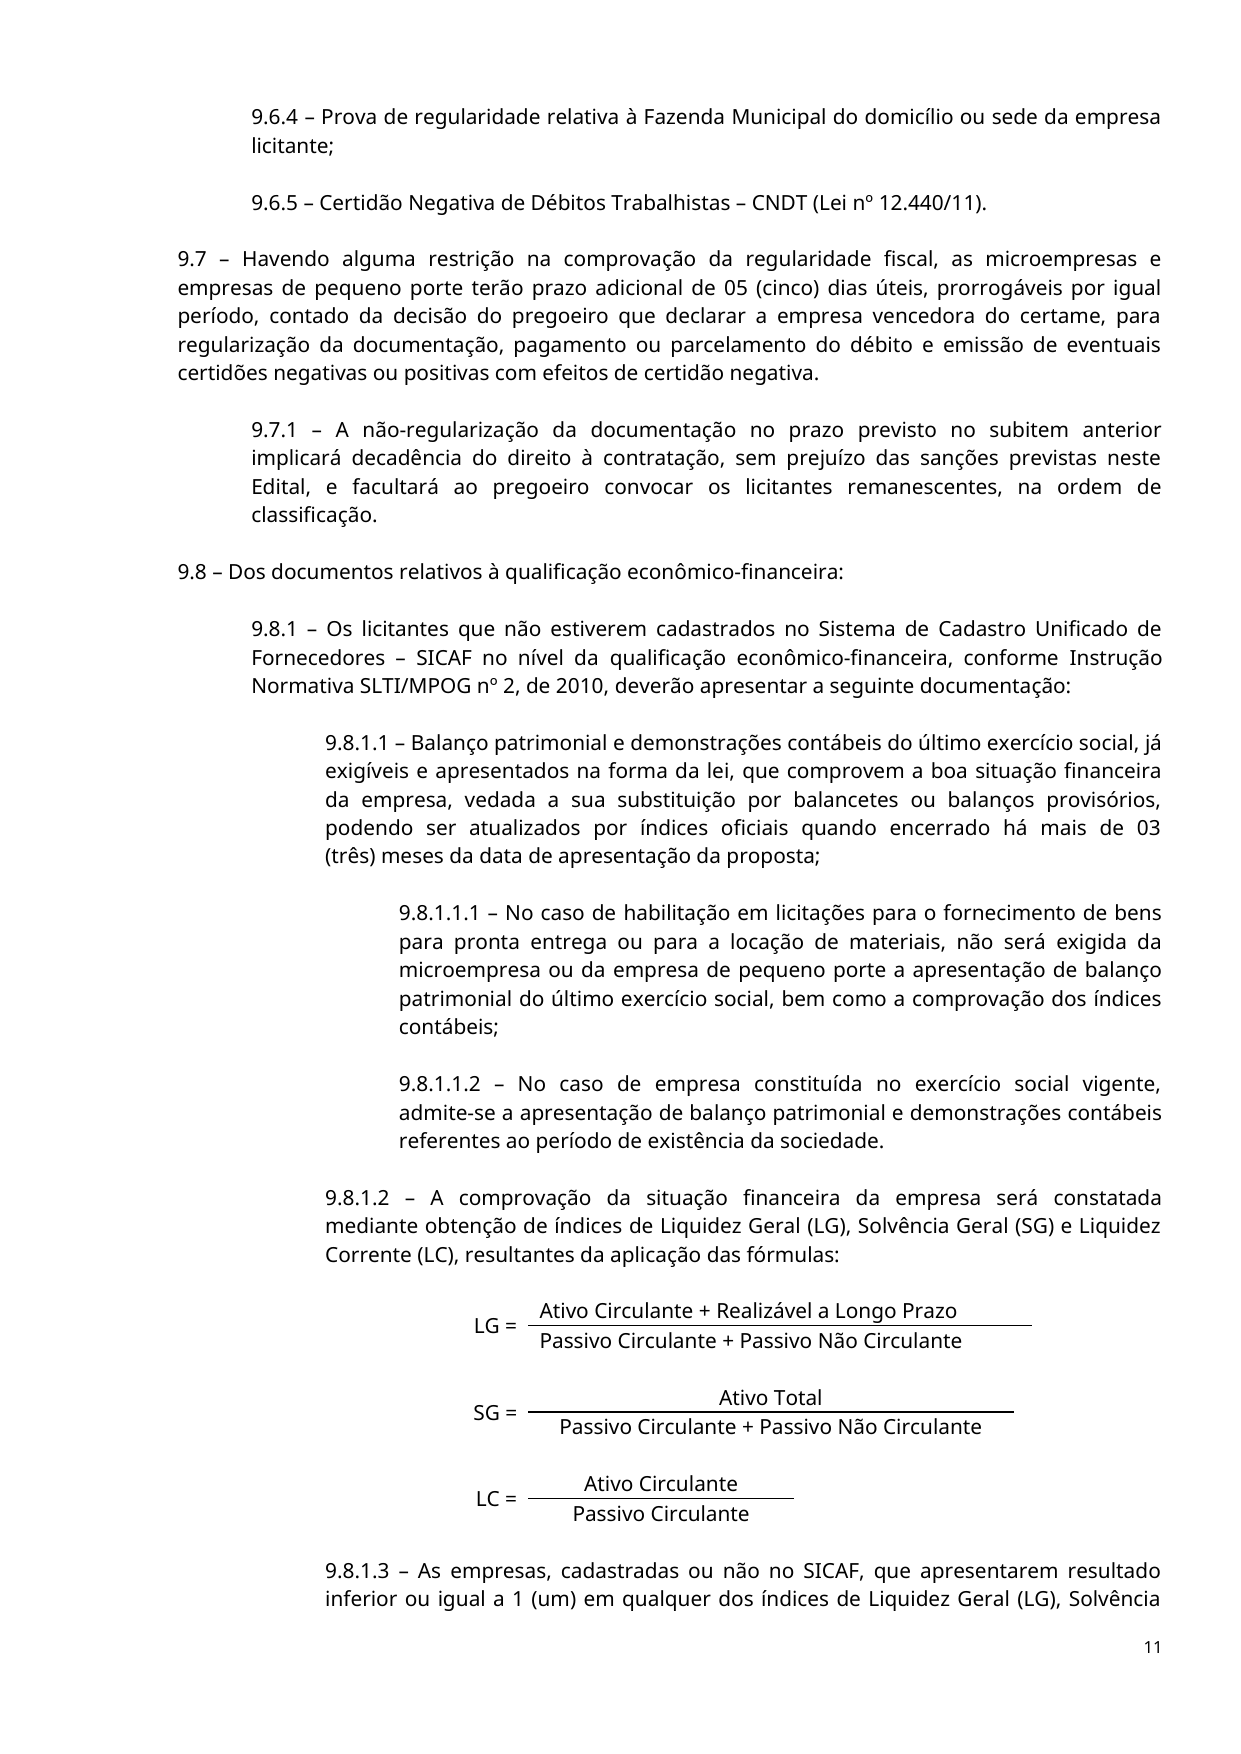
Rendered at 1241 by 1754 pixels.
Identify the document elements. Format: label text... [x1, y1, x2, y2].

table_header SG = [295, 1383, 528, 1441]
table_cell Passivo Circulante + Passivo Não Circulante [528, 1413, 1013, 1441]
table_cell Passivo Circulante + Passivo Não Circulante [528, 1326, 1032, 1354]
table_cell Passivo Circulante [528, 1499, 794, 1527]
table_header Ativo Circulante [528, 1469, 794, 1498]
table_header Ativo Total [528, 1383, 1013, 1411]
text 9.6.4 – Prova de regularidade relativa à Fazenda Municipal do domicílio ou sede da empresa licitante; [251, 102, 1162, 159]
text 9.8.1 – Os licitantes que não estiverem cadastrados no Sistema de Cadastro Unificado de Fornecedores – SICAF no nível da qualificação econômico-financeira, conforme Instrução Normativa SLTI/MPOG nº 2, de 2010, deverão apresentar a seguinte documentação: [251, 614, 1162, 699]
table_header LC = [295, 1469, 528, 1527]
text 9.7 – Havendo alguma restrição na comprovação da regularidade fiscal, as microempresas e empresas de pequeno porte terão prazo adicional de 05 (cinco) dias úteis, prorrogáveis por igual período, contado da decisão do pregoeiro que declarar a empresa vencedora do certame, para regularização da documentação, pagamento ou parcelamento do débito e emissão de eventuais certidões negativas ou positivas com efeitos de certidão negativa. [177, 244, 1162, 387]
table_header LG = [295, 1297, 528, 1354]
text 9.8.1.1.2 – No caso de empresa constituída no exercício social vigente, admite-se a apresentação de balanço patrimonial e demonstrações contábeis referentes ao período de existência da sociedade. [399, 1069, 1162, 1154]
text 9.8.1.1.1 – No caso de habilitação em licitações para o fornecimento de bens para pronta entrega ou para a locação de materiais, não será exigida da microempresa ou da empresa de pequeno porte a apresentação de balanço patrimonial do último exercício social, bem como a comprovação dos índices contábeis; [399, 898, 1162, 1041]
text 9.8.1.1 – Balanço patrimonial e demonstrações contábeis do último exercício social, já exigíveis e apresentados na forma da lei, que comprovem a boa situação financeira da empresa, vedada a sua substituição por balancetes ou balanços provisórios, podendo ser atualizados por índices oficiais quando encerrado há mais de 03 (três) meses da data de apresentação da proposta; [325, 728, 1162, 870]
text 9.8.1.2 – A comprovação da situação financeira da empresa será constatada mediante obtenção de índices de Liquidez Geral (LG), Solvência Geral (SG) e Liquidez Corrente (LC), resultantes da aplicação das fórmulas: [325, 1183, 1162, 1268]
text 9.8.1.3 – As empresas, cadastradas ou não no SICAF, que apresentarem resultado inferior ou igual a 1 (um) em qualquer dos índices de Liquidez Geral (LG), Solvência [325, 1556, 1162, 1613]
text 9.7.1 – A não-regularização da documentação no prazo previsto no subitem anterior implicará decadência do direito à contratação, sem prejuízo das sanções previstas neste Edital, e facultará ao pregoeiro convocar os licitantes remanescentes, na ordem de classificação. [251, 415, 1162, 529]
table_header Ativo Circulante + Realizável a Longo Prazo [528, 1297, 1032, 1325]
text 9.8 – Dos documentos relativos à qualificação econômico-financeira: [177, 557, 1162, 586]
text 9.6.5 – Certidão Negativa de Débitos Trabalhistas – CNDT (Lei nº 12.440/11). [251, 188, 1162, 216]
